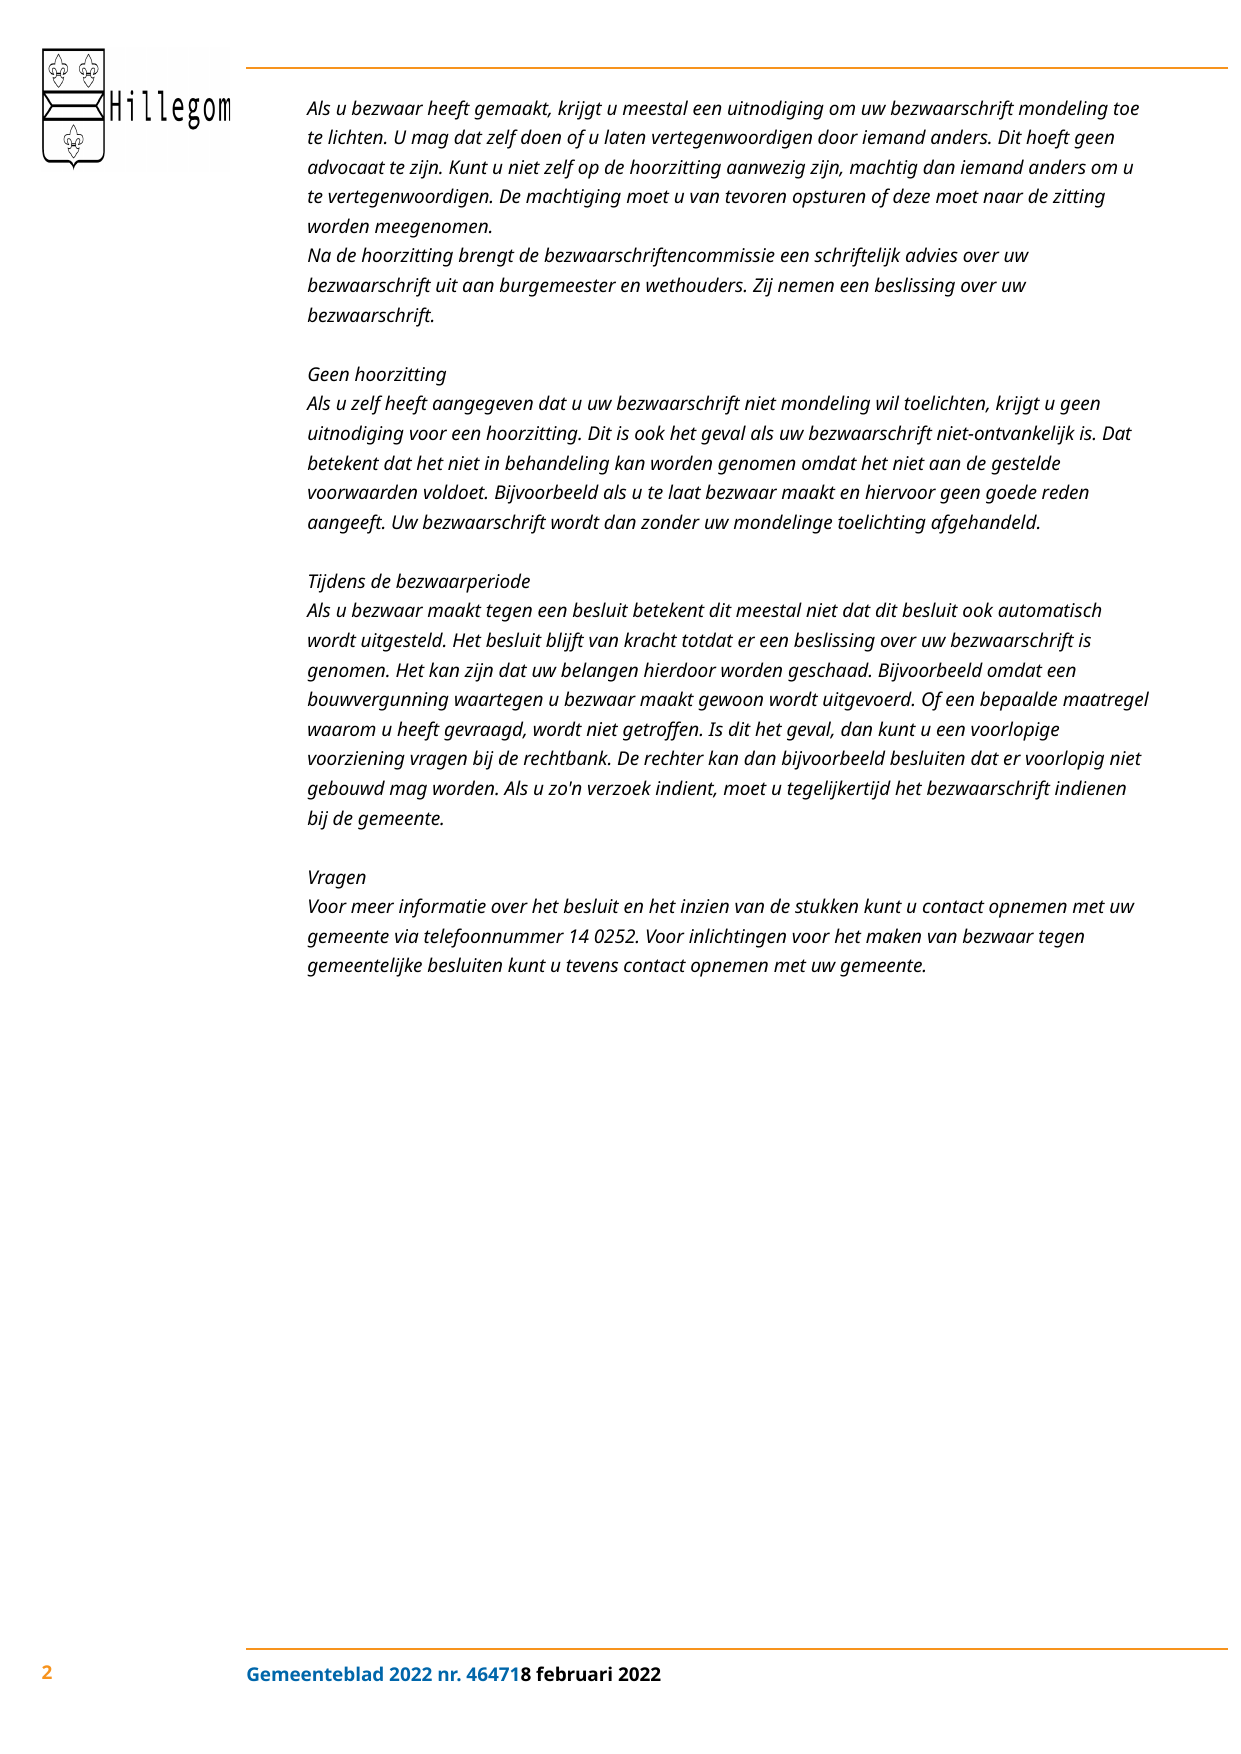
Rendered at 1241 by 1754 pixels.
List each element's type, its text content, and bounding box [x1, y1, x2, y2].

list Voor meer informatie over het besluit en het inzien van de stukken kunt u contact opnemen met uw gemeente via telefoonnummer 14 0252. Voor inlichtingen voor het maken van bezwaar tegen gemeentelijke besluiten kunt u tevens contact opnemen met uw gemeente. [248, 893, 1152, 978]
list Tijdens de bezwaarperiode [248, 568, 1152, 594]
list Vragen [248, 864, 1152, 890]
list Geen hoorzitting [248, 361, 1152, 387]
list Als u bezwaar heeft gemaakt, krijgt u meestal een uitnodiging om uw bezwaarschrift mondeling toe te lichten. U mag dat zelf doen of u laten vertegenwoordigen door iemand anders. Dit hoeft geen advocaat te zijn. Kunt u niet zelf op de hoorzitting aanwezig zijn, machtig dan iemand anders om u te vertegenwoordigen. De machtiging moet u van tevoren opsturen of deze moet naar de zitting worden meegenomen. [248, 95, 1152, 239]
list Na de hoorzitting brengt de bezwaarschriftencommissie een schriftelijk advies over uw bezwaarschrift uit aan burgemeester en wethouders. Zij nemen een beslissing over uw bezwaarschrift. [248, 243, 1152, 328]
picture [41, 47, 231, 172]
list Als u bezwaar maakt tegen een besluit betekent dit meestal niet dat dit besluit ook automatisch wordt uitgesteld. Het besluit blijft van kracht totdat er een beslissing over uw bezwaarschrift is genomen. Het kan zijn dat uw belangen hierdoor worden geschaad. Bijvoorbeeld omdat een bouwvergunning waartegen u bezwaar maakt gewoon wordt uitgevoerd. Of een bepaalde maatregel waarom u heeft gevraagd, wordt niet getroffen. Is dit het geval, dan kunt u een voorlopige voorziening vragen bij de rechtbank. De rechter kan dan bijvoorbeeld besluiten dat er voorlopig niet gebouwd mag worden. Als u zo'n verzoek indient, moet u tegelijkertijd het bezwaarschrift indienen bij de gemeente. [248, 598, 1152, 831]
list Als u zelf heeft aangegeven dat u uw bezwaarschrift niet mondeling wil toelichten, krijgt u geen uitnodiging voor een hoorzitting. Dit is ook het geval als uw bezwaarschrift niet-ontvankelijk is. Dat betekent dat het niet in behandeling kan worden genomen omdat het niet aan de gestelde voorwaarden voldoet. Bijvoorbeeld als u te laat bezwaar maakt en hiervoor geen goede reden aangeeft. Uw bezwaarschrift wordt dan zonder uw mondelinge toelichting afgehandeld. [248, 391, 1152, 535]
